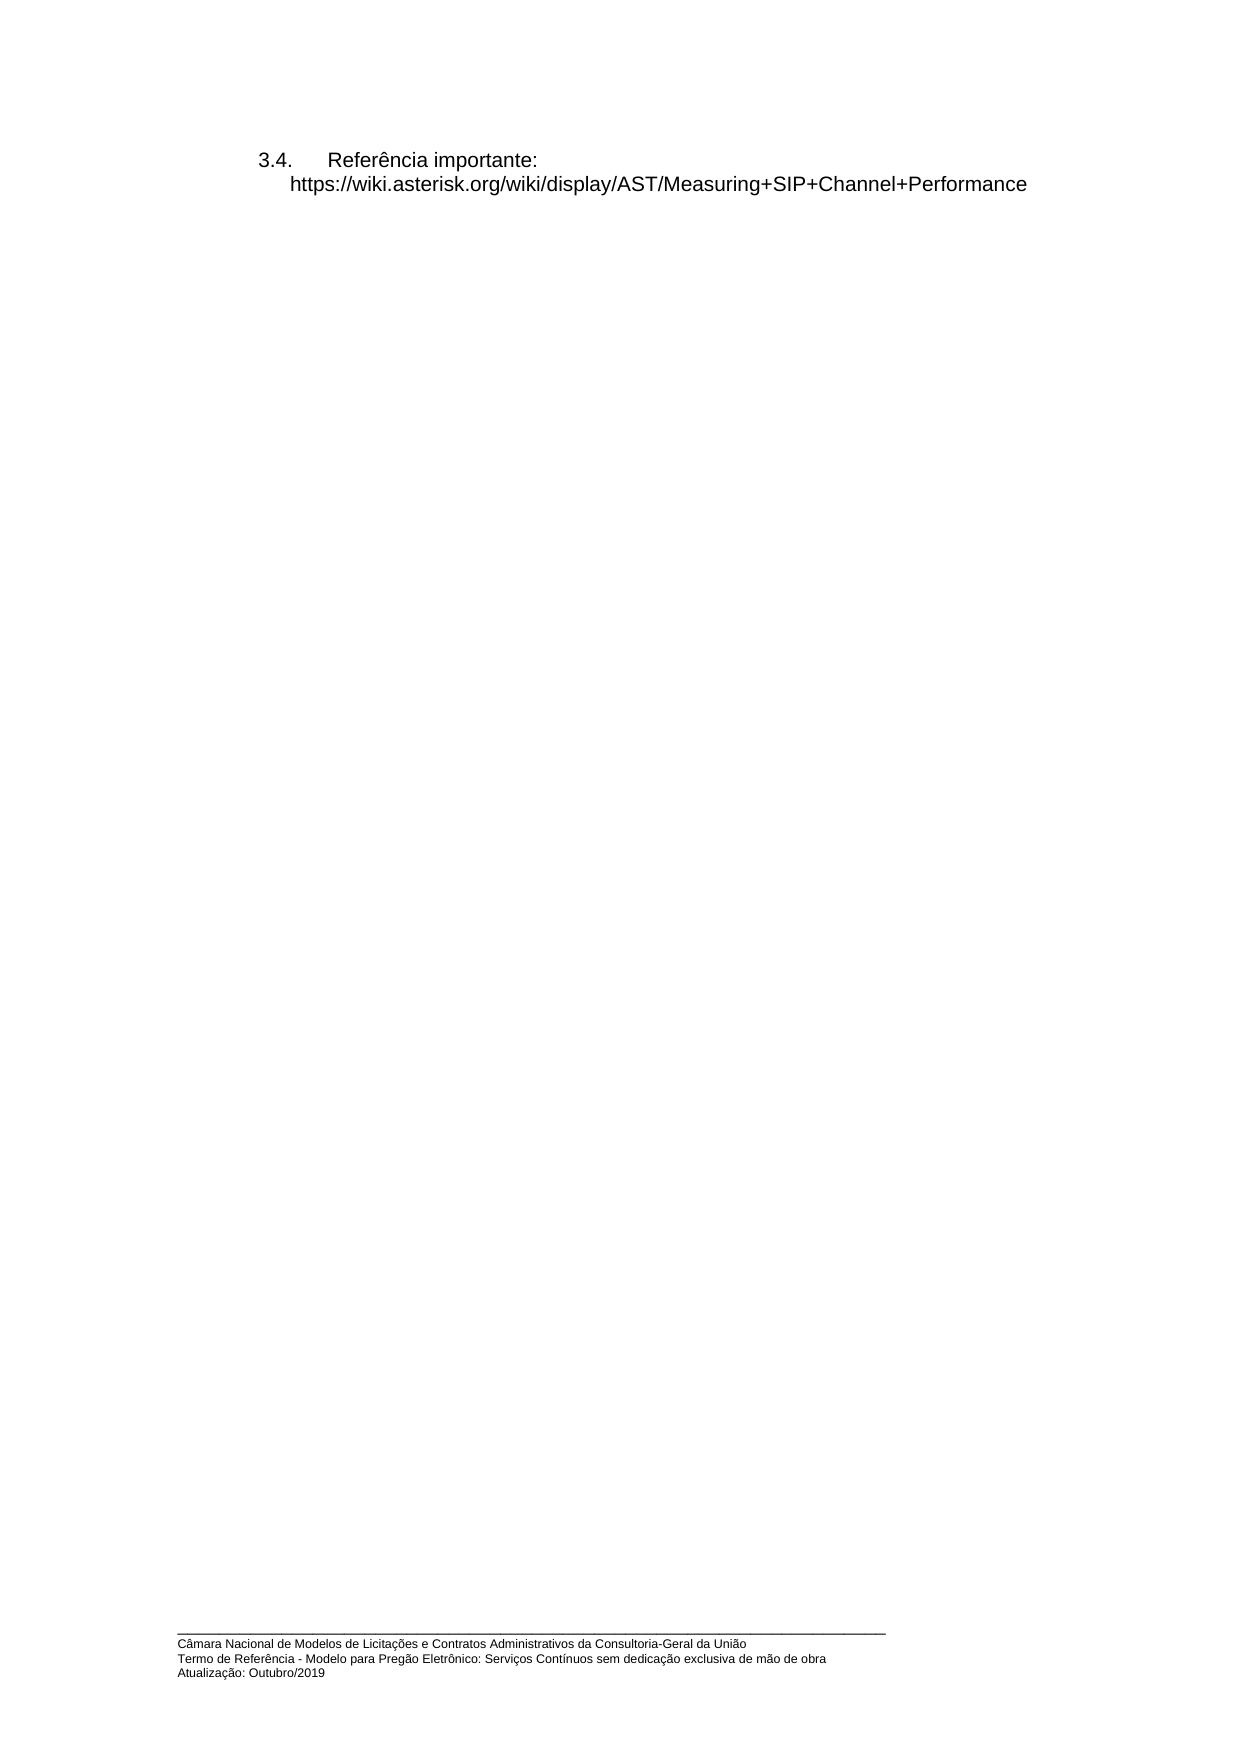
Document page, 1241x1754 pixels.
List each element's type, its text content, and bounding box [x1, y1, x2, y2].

list Referência importante: https://wiki.asterisk.org/wiki/display/AST/Measuring+SIP+Channel+Performance [252, 148, 1122, 196]
